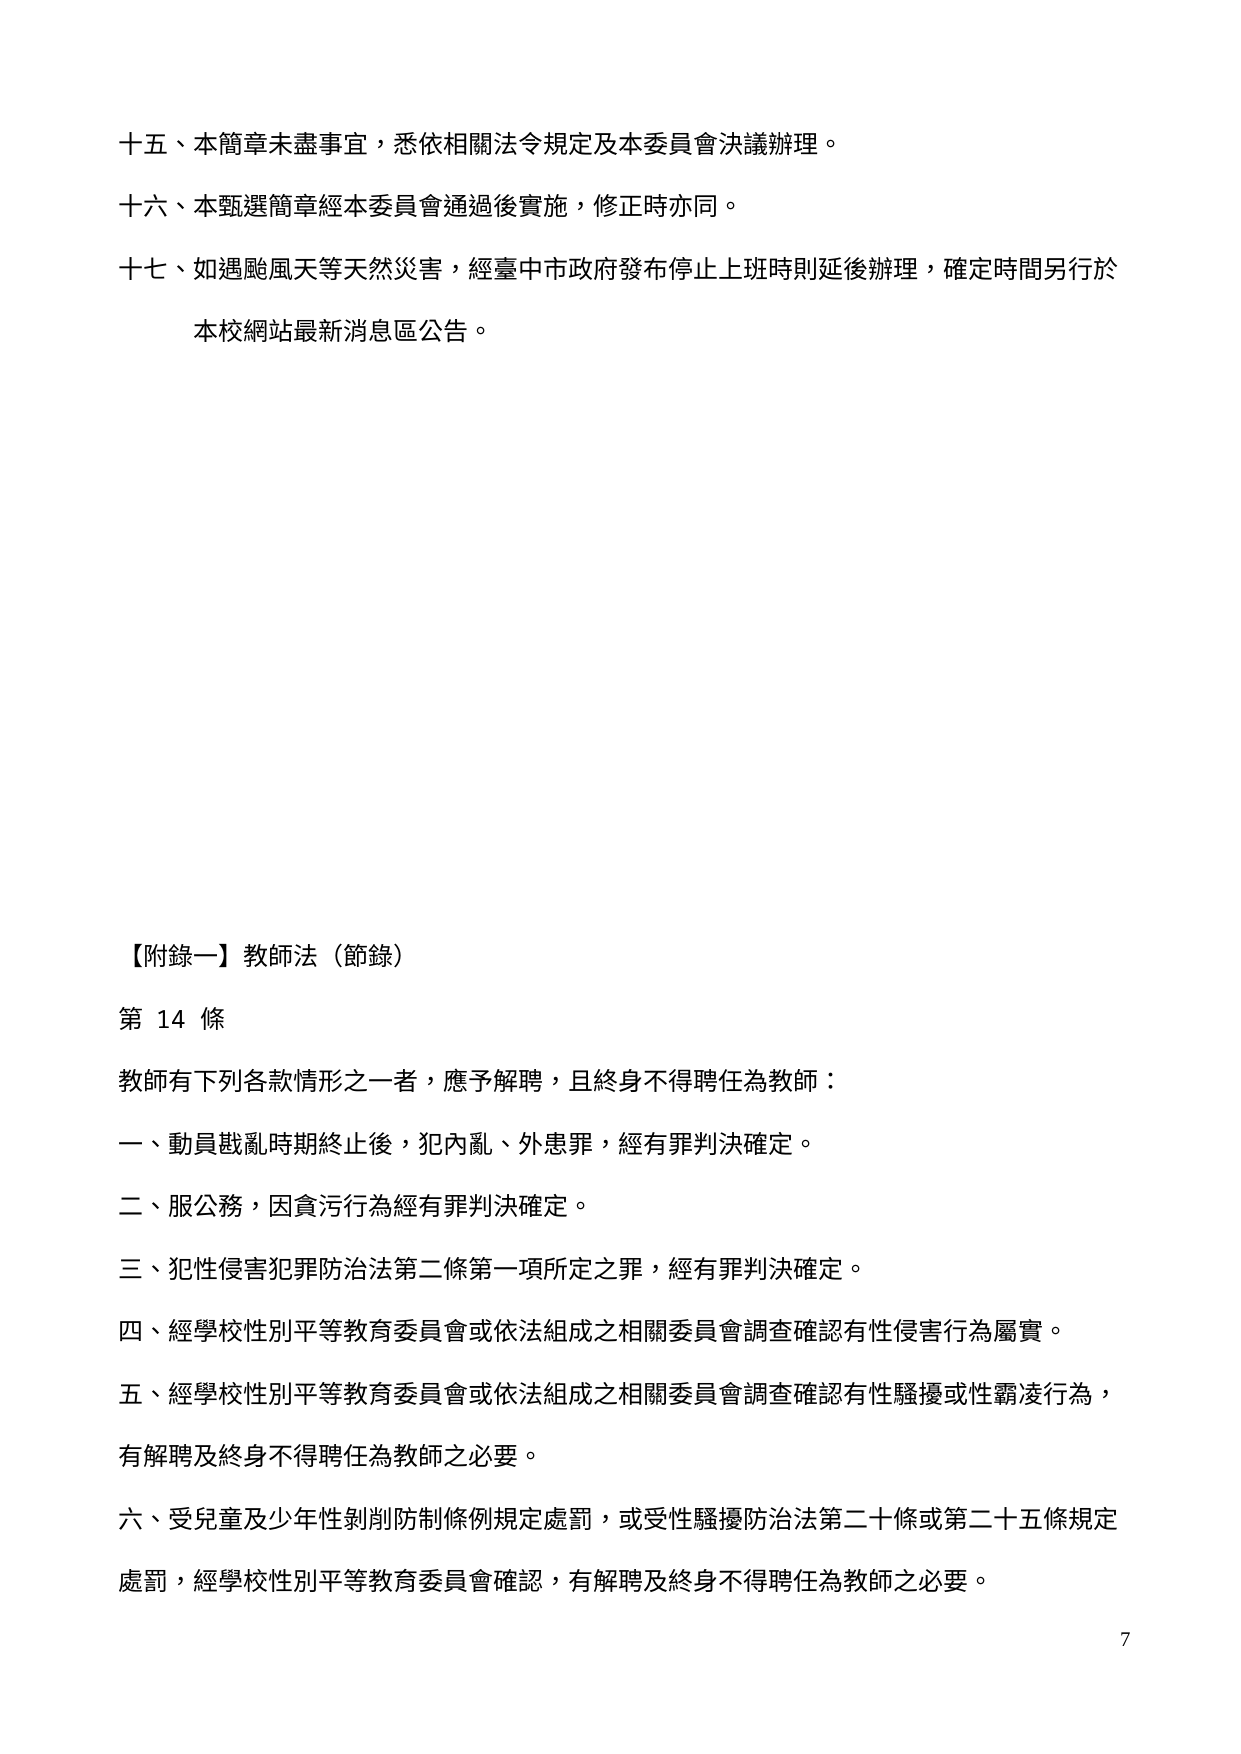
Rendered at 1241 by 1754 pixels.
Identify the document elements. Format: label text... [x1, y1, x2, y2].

text 十六、本甄選簡章經本委員會通過後實施，修正時亦同。 [118, 163, 1122, 226]
text 十五、本簡章未盡事宜，悉依相關法令規定及本委員會決議辦理。 [118, 101, 1122, 163]
text 教師有下列各款情形之一者，應予解聘，且終身不得聘任為教師： 一、動員戡亂時期終止後，犯內亂、外患罪，經有罪判決確定。 二、服公務，因貪污行為經有罪判決確定。 三、犯性侵害犯罪防治法第二條第一項所定之罪，經有罪判決確定。 四、經學校性別平等教育委員會或依法組成之相關委員會調查確認有性侵害行為屬實。 五、經學校性別平等教育委員會或依法組成之相關委員會調查確認有性騷擾或性霸凌行為，有解聘及終身不得聘任為教師之必要。 六、受兒童及少年性剝削防制條例規定處罰，或受性騷擾防治法第二十條或第二十五條規定處罰，經學校性別平等教育委員會確認，有解聘及終身不得聘任為教師之必要。 [118, 1038, 1122, 1601]
text 十七、如遇颱風天等天然災害，經臺中市政府發布停止上班時則延後辦理，確定時間另行於本校網站最新消息區公告。 [118, 226, 1122, 351]
text 【附錄一】教師法（節錄） [118, 913, 1122, 976]
text 第 14 條 [118, 976, 1122, 1038]
